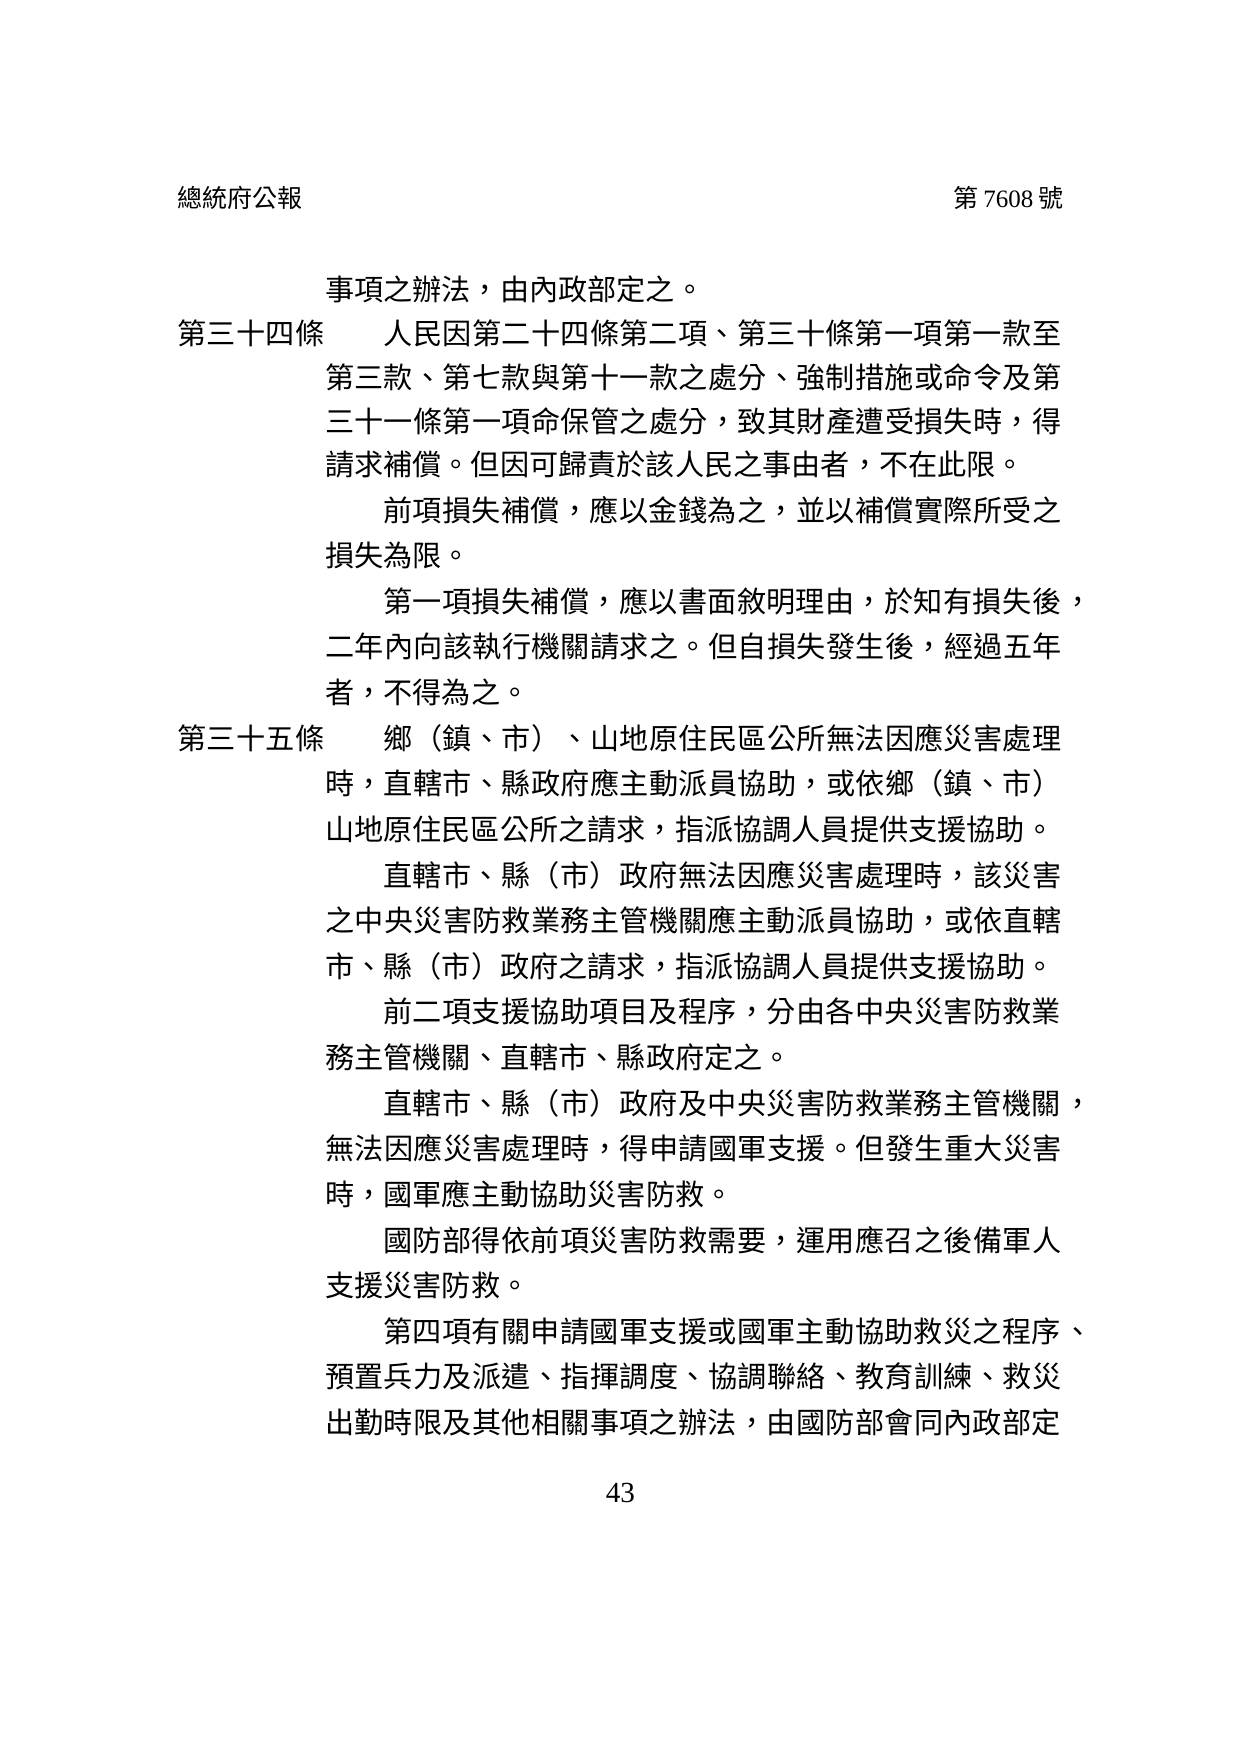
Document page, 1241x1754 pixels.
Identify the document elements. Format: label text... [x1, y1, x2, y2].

text 直轄市、縣（市）政府及中央災害防救業務主管機關，無法因應災害處理時，得申請國軍支援。但發生重大災害時，國軍應主動協助災害防救。 [325, 1078, 1063, 1214]
text 第三十四條 人民因第二十四條第二項、第三十條第一項第一款至第三款、第七款與第十一款之處分、強制措施或命令及第三十一條第一項命保管之處分，致其財產遭受損失時，得請求補償。但因可歸責於該人民之事由者，不在此限。 [177, 309, 1063, 484]
text 前項損失補償，應以金錢為之，並以補償實際所受之損失為限。 [325, 484, 1063, 576]
text 第四項有關申請國軍支援或國軍主動協助救災之程序、預置兵力及派遣、指揮調度、協調聯絡、教育訓練、救災出勤時限及其他相關事項之辦法，由國防部會同內政部定之。 [325, 1306, 1063, 1443]
text 國防部得依前項災害防救需要，運用應召之後備軍人支援災害防救。 [325, 1214, 1063, 1306]
text 直轄市、縣（市）政府無法因應災害處理時，該災害之中央災害防救業務主管機關應主動派員協助，或依直轄市、縣（市）政府之請求，指派協調人員提供支援協助。 [325, 849, 1063, 986]
text 前二項支援協助項目及程序，分由各中央災害防救業務主管機關、直轄市、縣政府定之。 [325, 986, 1063, 1078]
text 第三十五條 鄉（鎮、市）、山地原住民區公所無法因應災害處理時，直轄市、縣政府應主動派員協助，或依鄉（鎮、市）、山地原住民區公所之請求，指派協調人員提供支援協助。 [177, 713, 1063, 849]
text 事項之辦法，由內政部定之。 [177, 266, 1063, 309]
text 第一項損失補償，應以書面敘明理由，於知有損失後，二年內向該執行機關請求之。但自損失發生後，經過五年者，不得為之。 [325, 576, 1063, 713]
